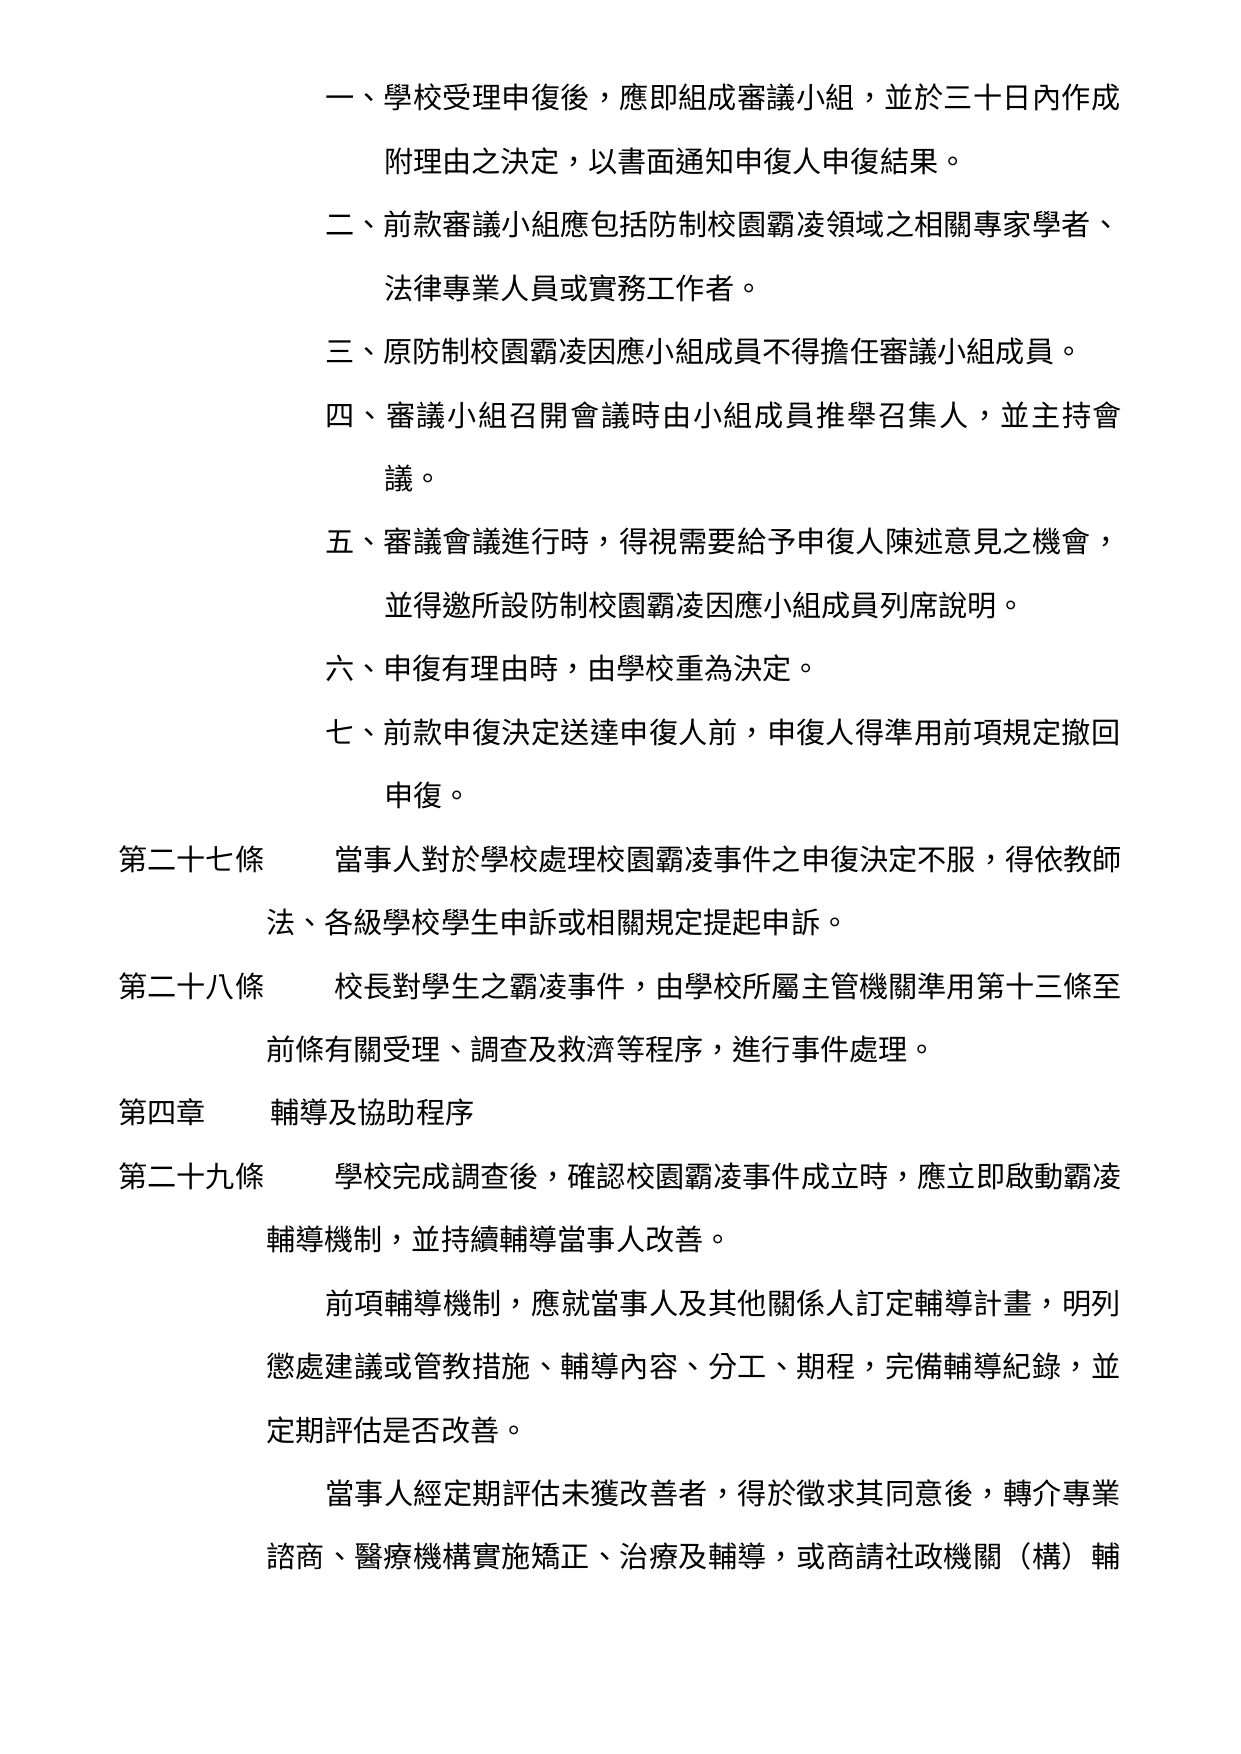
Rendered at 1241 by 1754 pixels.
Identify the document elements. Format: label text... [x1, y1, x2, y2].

text 當事人經定期評估未獲改善者，得於徵求其同意後，轉介專業諮商、醫療機構實施矯正、治療及輔導，或商請社政機關（構）輔 [266, 1471, 1122, 1576]
text 七、前款申復決定送達申復人前，申復人得準用前項規定撤回申復。 [325, 709, 1122, 815]
text 第二十八條 校長對學生之霸凌事件，由學校所屬主管機關準用第十三條至前條有關受理、調查及救濟等程序，進行事件處理。 [118, 963, 1122, 1069]
text 六、申復有理由時，由學校重為決定。 [325, 646, 1122, 688]
text 第二十七條 當事人對於學校處理校園霸凌事件之申復決定不服，得依教師法、各級學校學生申訴或相關規定提起申訴。 [118, 836, 1122, 942]
text 五、審議會議進行時，得視需要給予申復人陳述意見之機會，並得邀所設防制校園霸凌因應小組成員列席說明。 [325, 519, 1122, 625]
text 第二十九條 學校完成調查後，確認校園霸凌事件成立時，應立即啟動霸凌輔導機制，並持續輔導當事人改善。 [118, 1153, 1122, 1259]
text 第四章 輔導及協助程序 [118, 1090, 1122, 1132]
text 四、審議小組召開會議時由小組成員推舉召集人，並主持會議。 [325, 392, 1122, 498]
text 一、學校受理申復後，應即組成審議小組，並於三十日內作成附理由之決定，以書面通知申復人申復結果。 [325, 75, 1122, 181]
text 二、前款審議小組應包括防制校園霸凌領域之相關專家學者、法律專業人員或實務工作者。 [325, 202, 1122, 308]
text 前項輔導機制，應就當事人及其他關係人訂定輔導計畫，明列懲處建議或管教措施、輔導內容、分工、期程，完備輔導紀錄，並定期評估是否改善。 [266, 1280, 1122, 1449]
text 三、原防制校園霸凌因應小組成員不得擔任審議小組成員。 [325, 329, 1122, 371]
